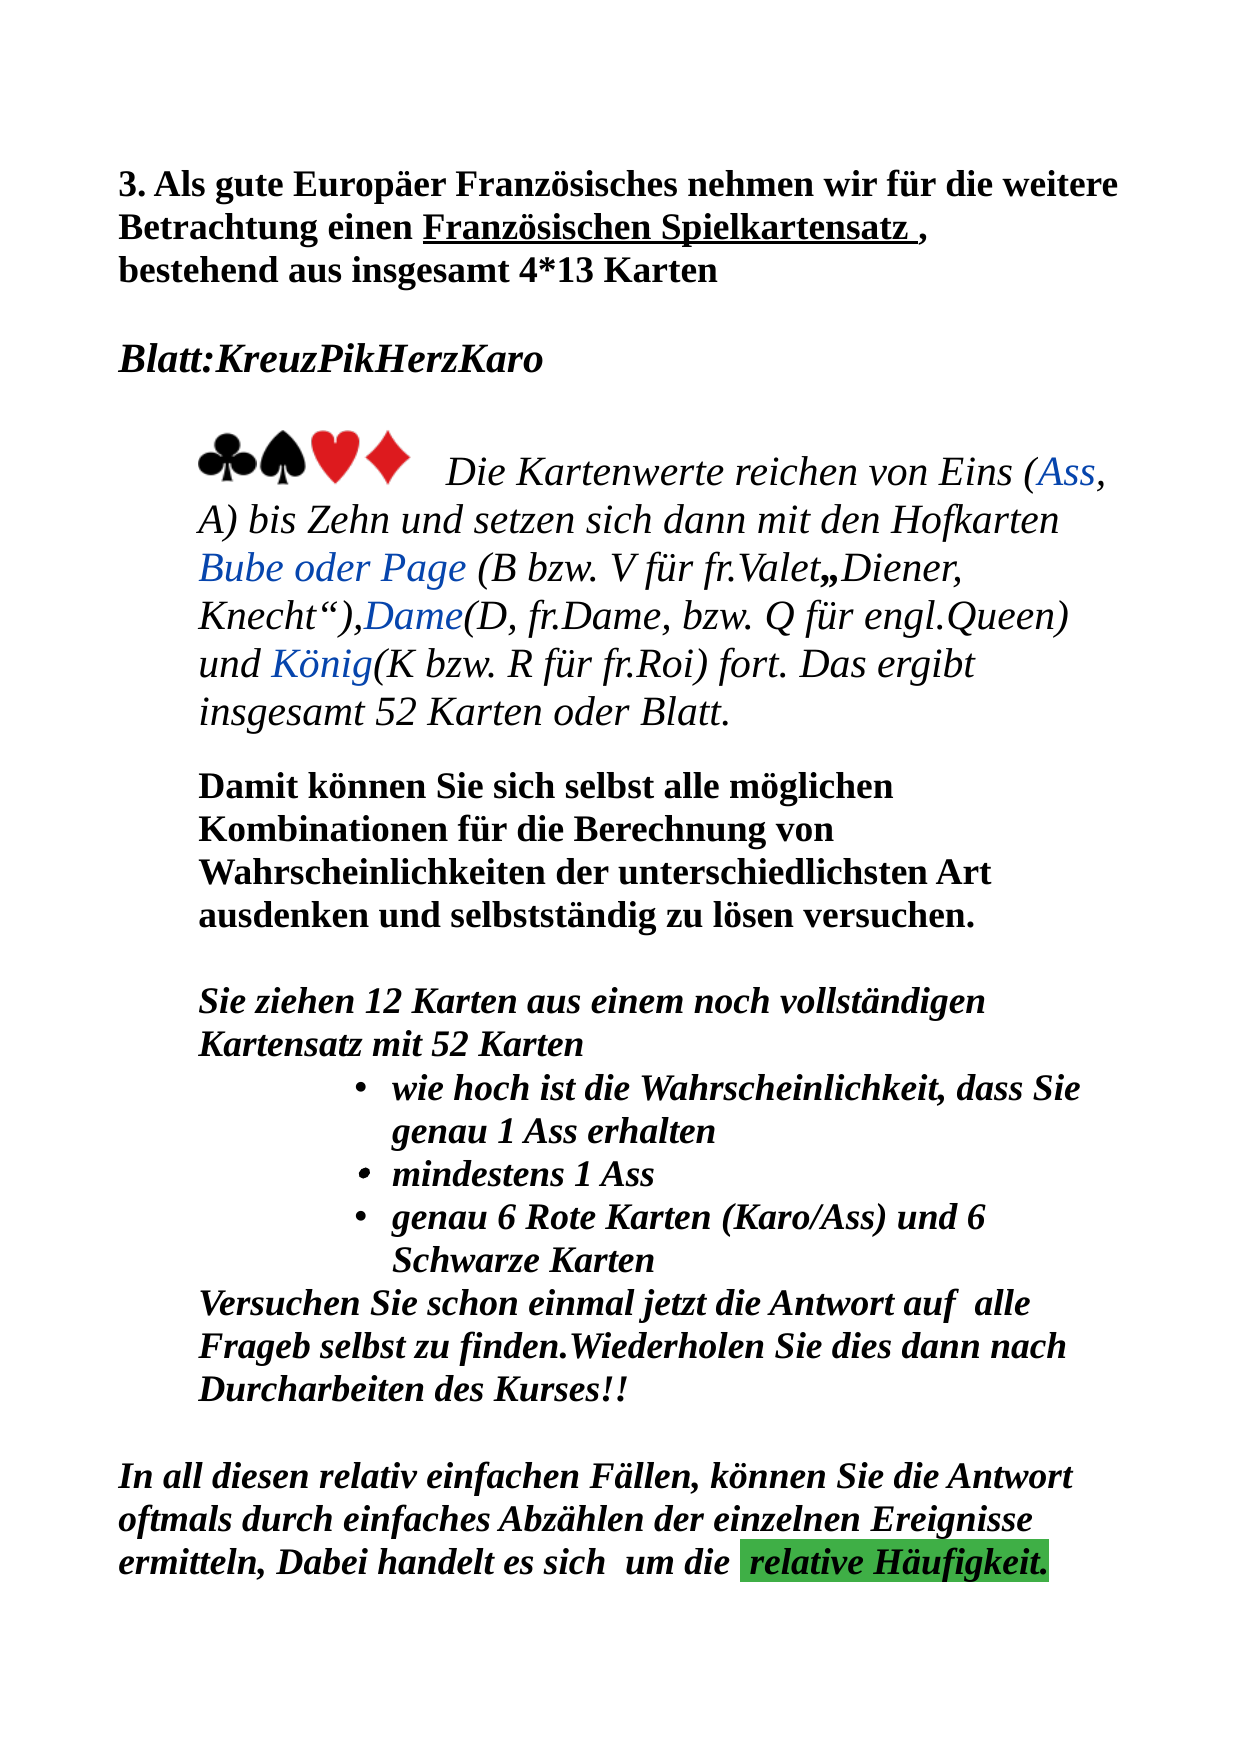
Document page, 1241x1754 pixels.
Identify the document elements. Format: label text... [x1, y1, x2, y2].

text Blatt:KreuzPikHerzKaro [118, 334, 1122, 382]
text 3. Als gute Europäer Französisches nehmen wir für die weitere Betrachtung einen Französischen Spielkartensatz , [118, 161, 1122, 247]
text Die Kartenwerte reichen von Eins (Ass, A) bis Zehn und setzen sich dann mit den Hofkarten Bube oder Page (B bzw. V für fr.Valet„Diener, Knecht“),Dame(D, fr.Dame, bzw. Q für engl.Queen) und König(K bzw. R für fr.Roi) fort. Das ergibt insgesamt 52 Karten oder Blatt. Damit können Sie sich selbst alle möglichen Kombinationen für die Berechnung von Wahrscheinlichkeiten der unterschiedlichsten Art ausdenken und selbstständig zu lösen versuchen. [198, 382, 1122, 936]
list genau 6 Rote Karten (Karo/Ass) und 6 Schwarze Karten [354, 1194, 1122, 1281]
text Sie ziehen 12 Karten aus einem noch vollständigen Kartensatz mit 52 Karten [198, 979, 1122, 1065]
list wie hoch ist die Wahrscheinlichkeit, dass Sie genau 1 Ass erhalten [354, 1065, 1122, 1151]
list mindestens 1 Ass [354, 1151, 1122, 1194]
text bestehend aus insgesamt 4*13 Karten [118, 247, 1122, 291]
text In all diesen relativ einfachen Fällen, können Sie die Antwort oftmals durch einfaches Abzählen der einzelnen Ereignisse ermitteln, Dabei handelt es sich um die relative Häufigkeit. [118, 1453, 1122, 1582]
picture [198, 429, 415, 486]
text Versuchen Sie schon einmal jetzt die Antwort auf alle Frageb selbst zu finden.Wiederholen Sie dies dann nach Durcharbeiten des Kurses!! [198, 1281, 1122, 1410]
